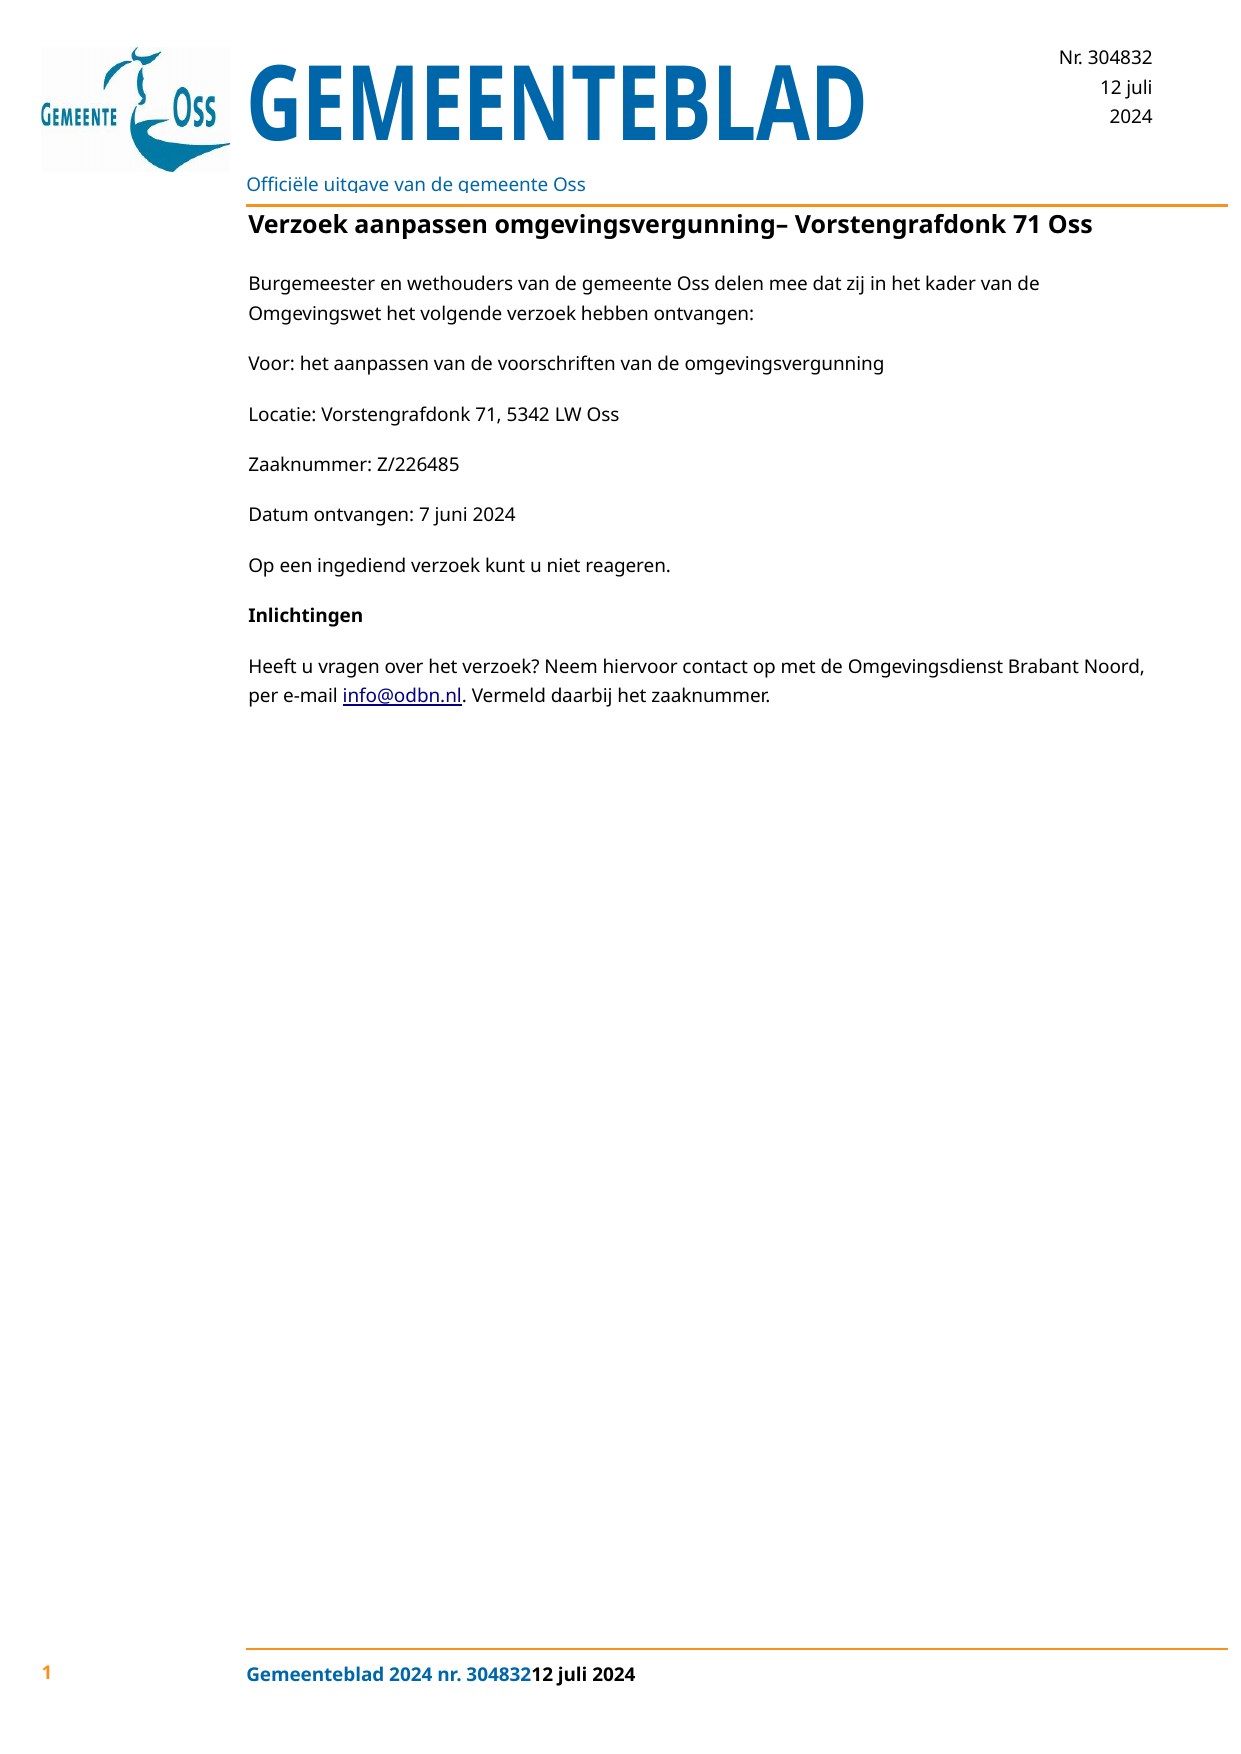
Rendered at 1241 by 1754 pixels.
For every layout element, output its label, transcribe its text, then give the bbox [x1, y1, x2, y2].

text Burgemeester en wethouders van de gemeente Oss delen mee dat zij in het kader van de Omgevingswet het volgende verzoek hebben ontvangen: [248, 270, 1152, 326]
text Inlichtingen [248, 602, 1152, 628]
picture [41, 47, 231, 172]
text Locatie: Vorstengrafdonk 71, 5342 LW Oss [248, 401, 1152, 426]
text Heeft u vragen over het verzoek? Neem hiervoor contact op met de Omgevingsdienst Brabant Noord, per e-mail info@odbn.nl. Vermeld daarbij het zaaknummer. [248, 653, 1152, 708]
text Voor: het aanpassen van de voorschriften van de omgevingsvergunning [248, 350, 1152, 376]
text Verzoek aanpassen omgevingsvergunning– Vorstengrafdonk 71 Oss [248, 207, 1152, 241]
text Op een ingediend verzoek kunt u niet reageren. [248, 552, 1152, 578]
text Datum ontvangen: 7 juni 2024 [248, 502, 1152, 527]
text Zaaknummer: Z/226485 [248, 451, 1152, 477]
